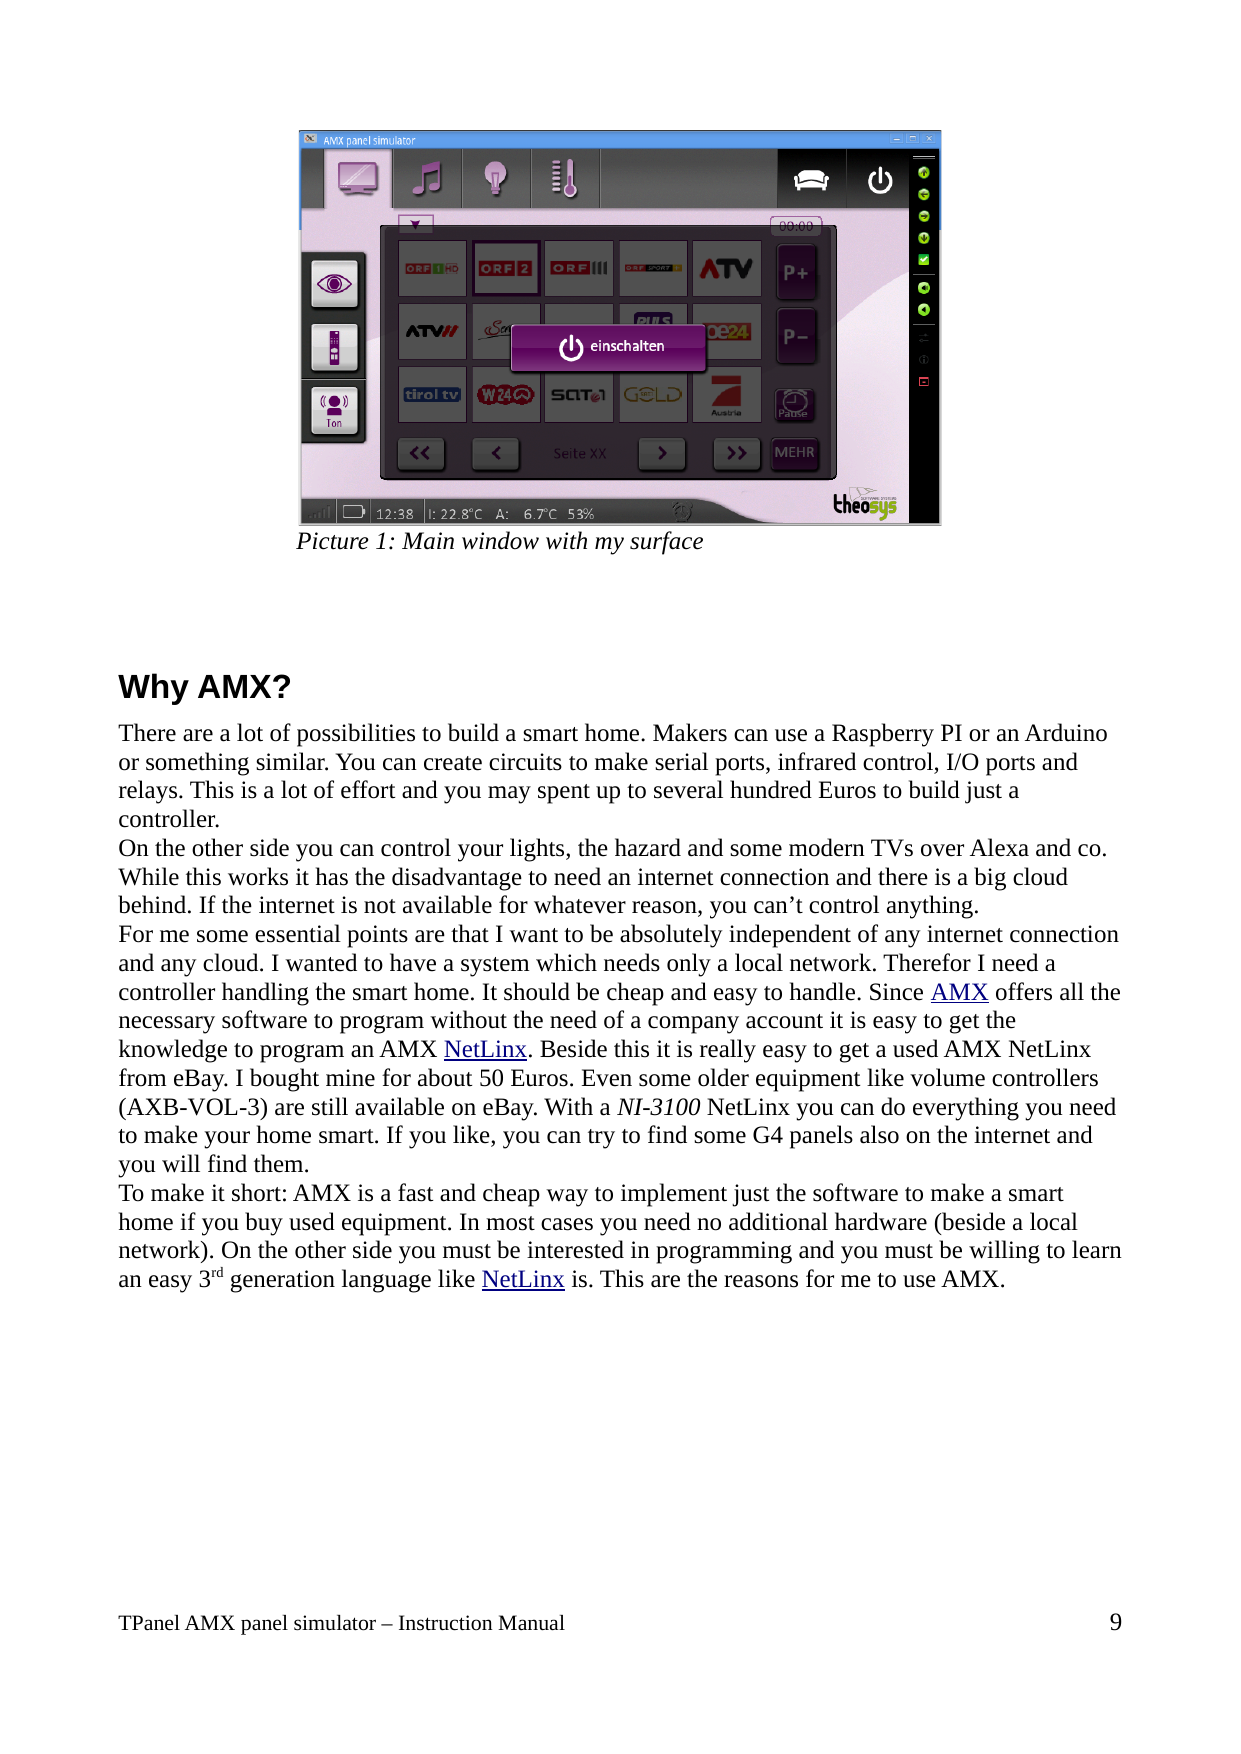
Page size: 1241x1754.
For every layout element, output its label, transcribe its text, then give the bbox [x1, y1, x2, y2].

text There are a lot of possibilities to build a smart home. Makers can use a Raspberry PI or an Arduino or something similar. You can create circuits to make serial ports, infrared control, I/O ports and relays. This is a lot of effort and you may spent up to several hundred Euros to build just a controller. [118, 718, 1122, 833]
text To make it short: AMX is a fast and cheap way to implement just the software to make a smart home if you buy used equipment. In most cases you need no additional hardware (beside a local network). On the other side you must be interested in programming and you must be willing to learn an easy 3rd generation language like NetLinx is. This are the reasons for me to use AMX. [118, 1178, 1122, 1293]
text Picture 1: Main window with my surface [296, 131, 944, 555]
text For me some essential points are that I want to be absolutely independent of any internet connection and any cloud. I wanted to have a system which needs only a local network. Therefor I need a controller handling the smart home. It should be cheap and easy to handle. Since AMX offers all the necessary software to program without the need of a company account it is easy to get the knowledge to program an AMX NetLinx. Beside this it is really easy to get a used AMX NetLinx from eBay. I bought mine for about 50 Euros. Even some older equipment like volume controllers (AXB-VOL-3) are still available on eBay. With a NI-3100 NetLinx you can do everything you need to make your home smart. If you like, you can try to find some G4 panels also on the internet and you will find them. [118, 919, 1122, 1178]
subtitle Why AMX? [118, 667, 1122, 706]
text On the other side you can control your lights, the hazard and some modern TVs over Alexa and co. While this works it has the disadvantage to need an internet connection and there is a big cloud behind. If the internet is not available for whatever reason, you can’t control anything. [118, 833, 1122, 919]
picture [298, 130, 942, 526]
